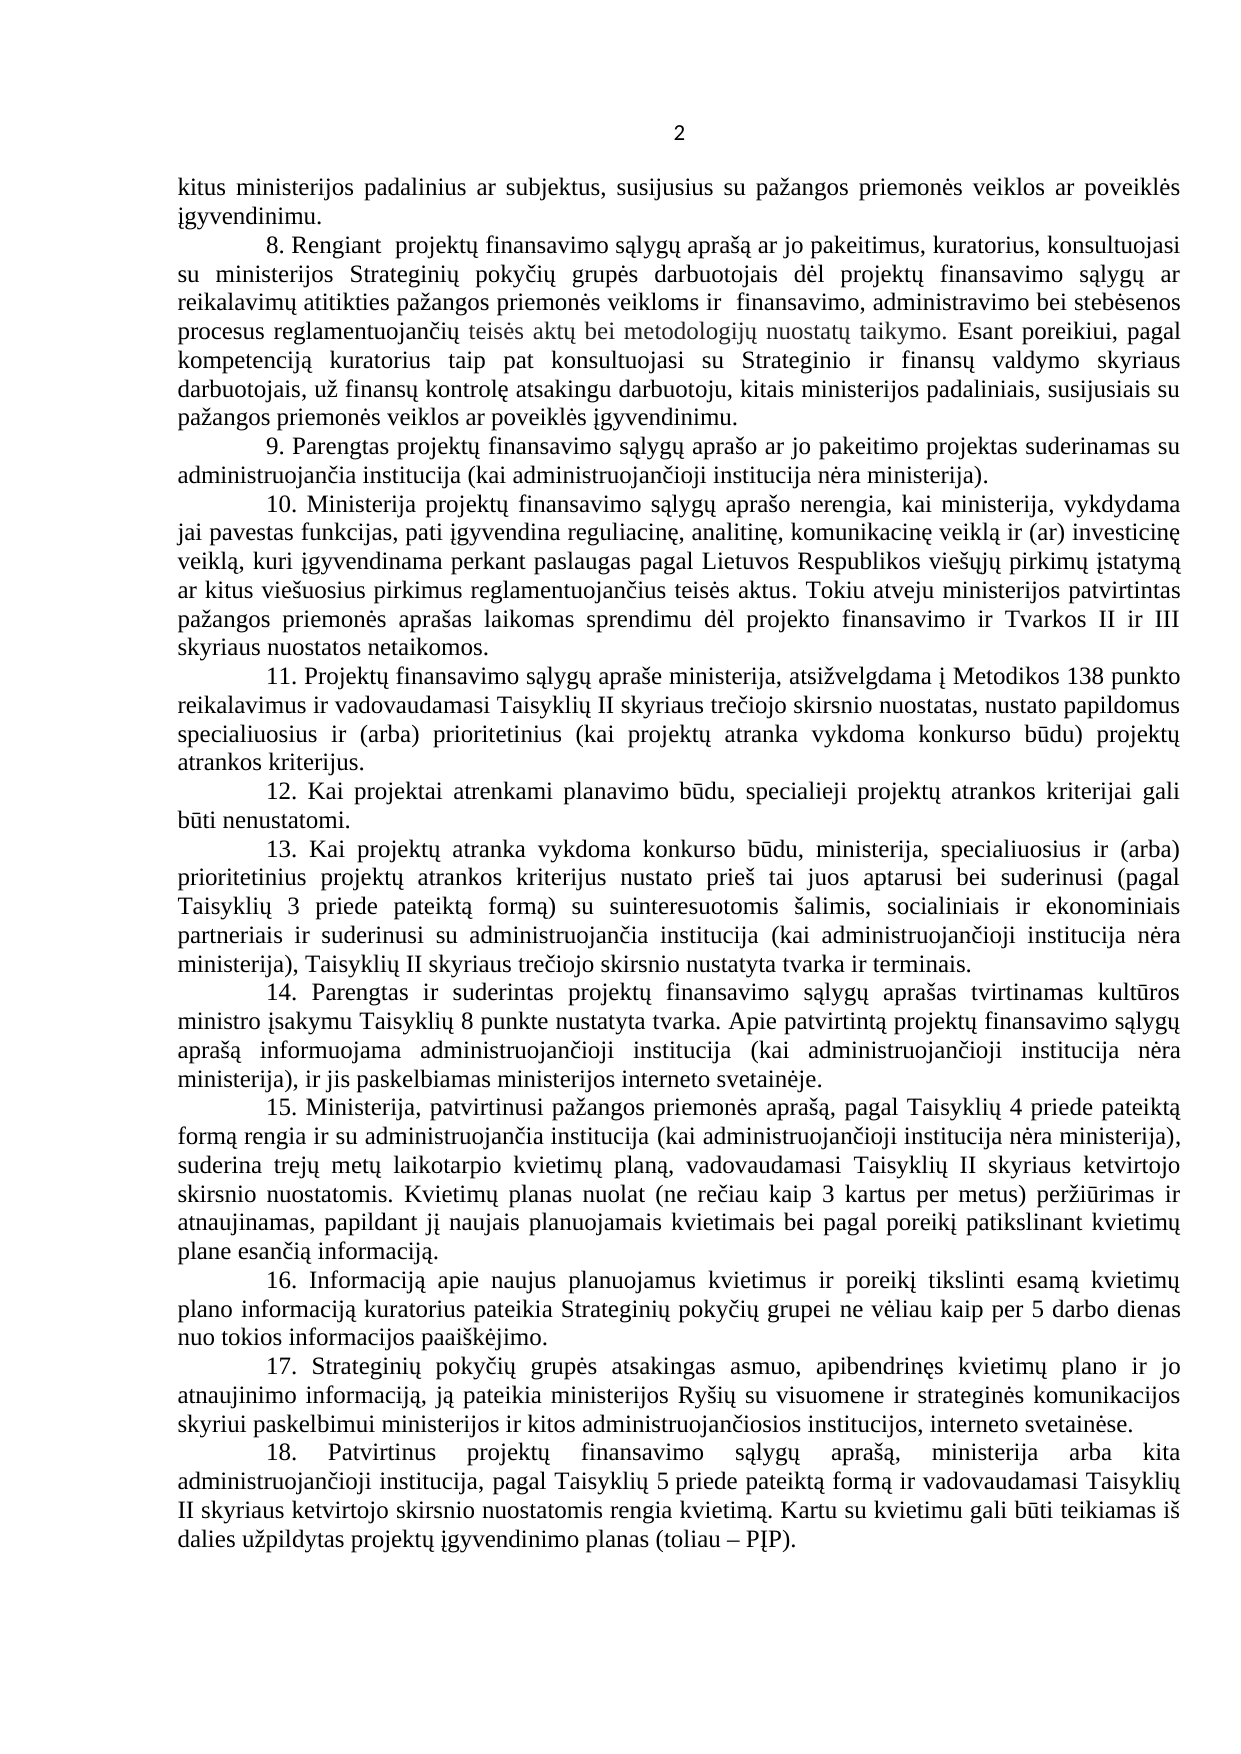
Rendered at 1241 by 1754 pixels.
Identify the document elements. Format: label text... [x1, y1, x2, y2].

text 9. Parengtas projektų finansavimo sąlygų aprašo ar jo pakeitimo projektas suderinamas su administruojančia institucija (kai administruojančioji institucija nėra ministerija). [177, 431, 1181, 489]
text kitus ministerijos padalinius ar subjektus, susijusius su pažangos priemonės veiklos ar poveiklės įgyvendinimu. [177, 172, 1181, 230]
text 16. Informaciją apie naujus planuojamus kvietimus ir poreikį tikslinti esamą kvietimų plano informaciją kuratorius pateikia Strateginių pokyčių grupei ne vėliau kaip per 5 darbo dienas nuo tokios informacijos paaiškėjimo. [177, 1265, 1181, 1351]
text 10. Ministerija projektų finansavimo sąlygų aprašo nerengia, kai ministerija, vykdydama jai pavestas funkcijas, pati įgyvendina reguliacinę, analitinę, komunikacinę veiklą ir (ar) investicinę veiklą, kuri įgyvendinama perkant paslaugas pagal Lietuvos Respublikos viešųjų pirkimų įstatymą ar kitus viešuosius pirkimus reglamentuojančius teisės aktus. Tokiu atveju ministerijos patvirtintas pažangos priemonės aprašas laikomas sprendimu dėl projekto finansavimo ir Tvarkos II ir III skyriaus nuostatos netaikomos. [177, 489, 1181, 661]
text 15. Ministerija, patvirtinusi pažangos priemonės aprašą, pagal Taisyklių 4 priede pateiktą formą rengia ir su administruojančia institucija (kai administruojančioji institucija nėra ministerija), suderina trejų metų laikotarpio kvietimų planą, vadovaudamasi Taisyklių II skyriaus ketvirtojo skirsnio nuostatomis. Kvietimų planas nuolat (ne rečiau kaip 3 kartus per metus) peržiūrimas ir atnaujinamas, papildant jį naujais planuojamais kvietimais bei pagal poreikį patikslinant kvietimų plane esančią informaciją. [177, 1092, 1181, 1265]
text 14. Parengtas ir suderintas projektų finansavimo sąlygų aprašas tvirtinamas kultūros ministro įsakymu Taisyklių 8 punkte nustatyta tvarka. Apie patvirtintą projektų finansavimo sąlygų aprašą informuojama administruojančioji institucija (kai administruojančioji institucija nėra ministerija), ir jis paskelbiamas ministerijos interneto svetainėje. [177, 977, 1181, 1092]
text 12. Kai projektai atrenkami planavimo būdu, specialieji projektų atrankos kriterijai gali būti nenustatomi. [177, 776, 1181, 834]
text 18. Patvirtinus projektų finansavimo sąlygų aprašą, ministerija arba kita administruojančioji institucija, pagal Taisyklių 5 priede pateiktą formą ir vadovaudamasi Taisyklių II skyriaus ketvirtojo skirsnio nuostatomis rengia kvietimą. Kartu su kvietimu gali būti teikiamas iš dalies užpildytas projektų įgyvendinimo planas (toliau – PĮP). [177, 1437, 1181, 1552]
text 13. Kai projektų atranka vykdoma konkurso būdu, ministerija, specialiuosius ir (arba) prioritetinius projektų atrankos kriterijus nustato prieš tai juos aptarusi bei suderinusi (pagal Taisyklių 3 priede pateiktą formą) su suinteresuotomis šalimis, socialiniais ir ekonominiais partneriais ir suderinusi su administruojančia institucija (kai administruojančioji institucija nėra ministerija), Taisyklių II skyriaus trečiojo skirsnio nustatyta tvarka ir terminais. [177, 834, 1181, 977]
text 8. Rengiant projektų finansavimo sąlygų aprašą ar jo pakeitimus, kuratorius, konsultuojasi su ministerijos Strateginių pokyčių grupės darbuotojais dėl projektų finansavimo sąlygų ar reikalavimų atitikties pažangos priemonės veikloms ir finansavimo, administravimo bei stebėsenos procesus reglamentuojančių teisės aktų bei metodologijų nuostatų taikymo. Esant poreikiui, pagal kompetenciją kuratorius taip pat konsultuojasi su Strateginio ir finansų valdymo skyriaus darbuotojais, už finansų kontrolę atsakingu darbuotoju, kitais ministerijos padaliniais, susijusiais su pažangos priemonės veiklos ar poveiklės įgyvendinimu. [177, 230, 1181, 431]
text 11. Projektų finansavimo sąlygų apraše ministerija, atsižvelgdama į Metodikos 138 punkto reikalavimus ir vadovaudamasi Taisyklių II skyriaus trečiojo skirsnio nuostatas, nustato papildomus specialiuosius ir (arba) prioritetinius (kai projektų atranka vykdoma konkurso būdu) projektų atrankos kriterijus. [177, 661, 1181, 776]
text 17. Strateginių pokyčių grupės atsakingas asmuo, apibendrinęs kvietimų plano ir jo atnaujinimo informaciją, ją pateikia ministerijos Ryšių su visuomene ir strateginės komunikacijos skyriui paskelbimui ministerijos ir kitos administruojančiosios institucijos, interneto svetainėse. [177, 1351, 1181, 1437]
